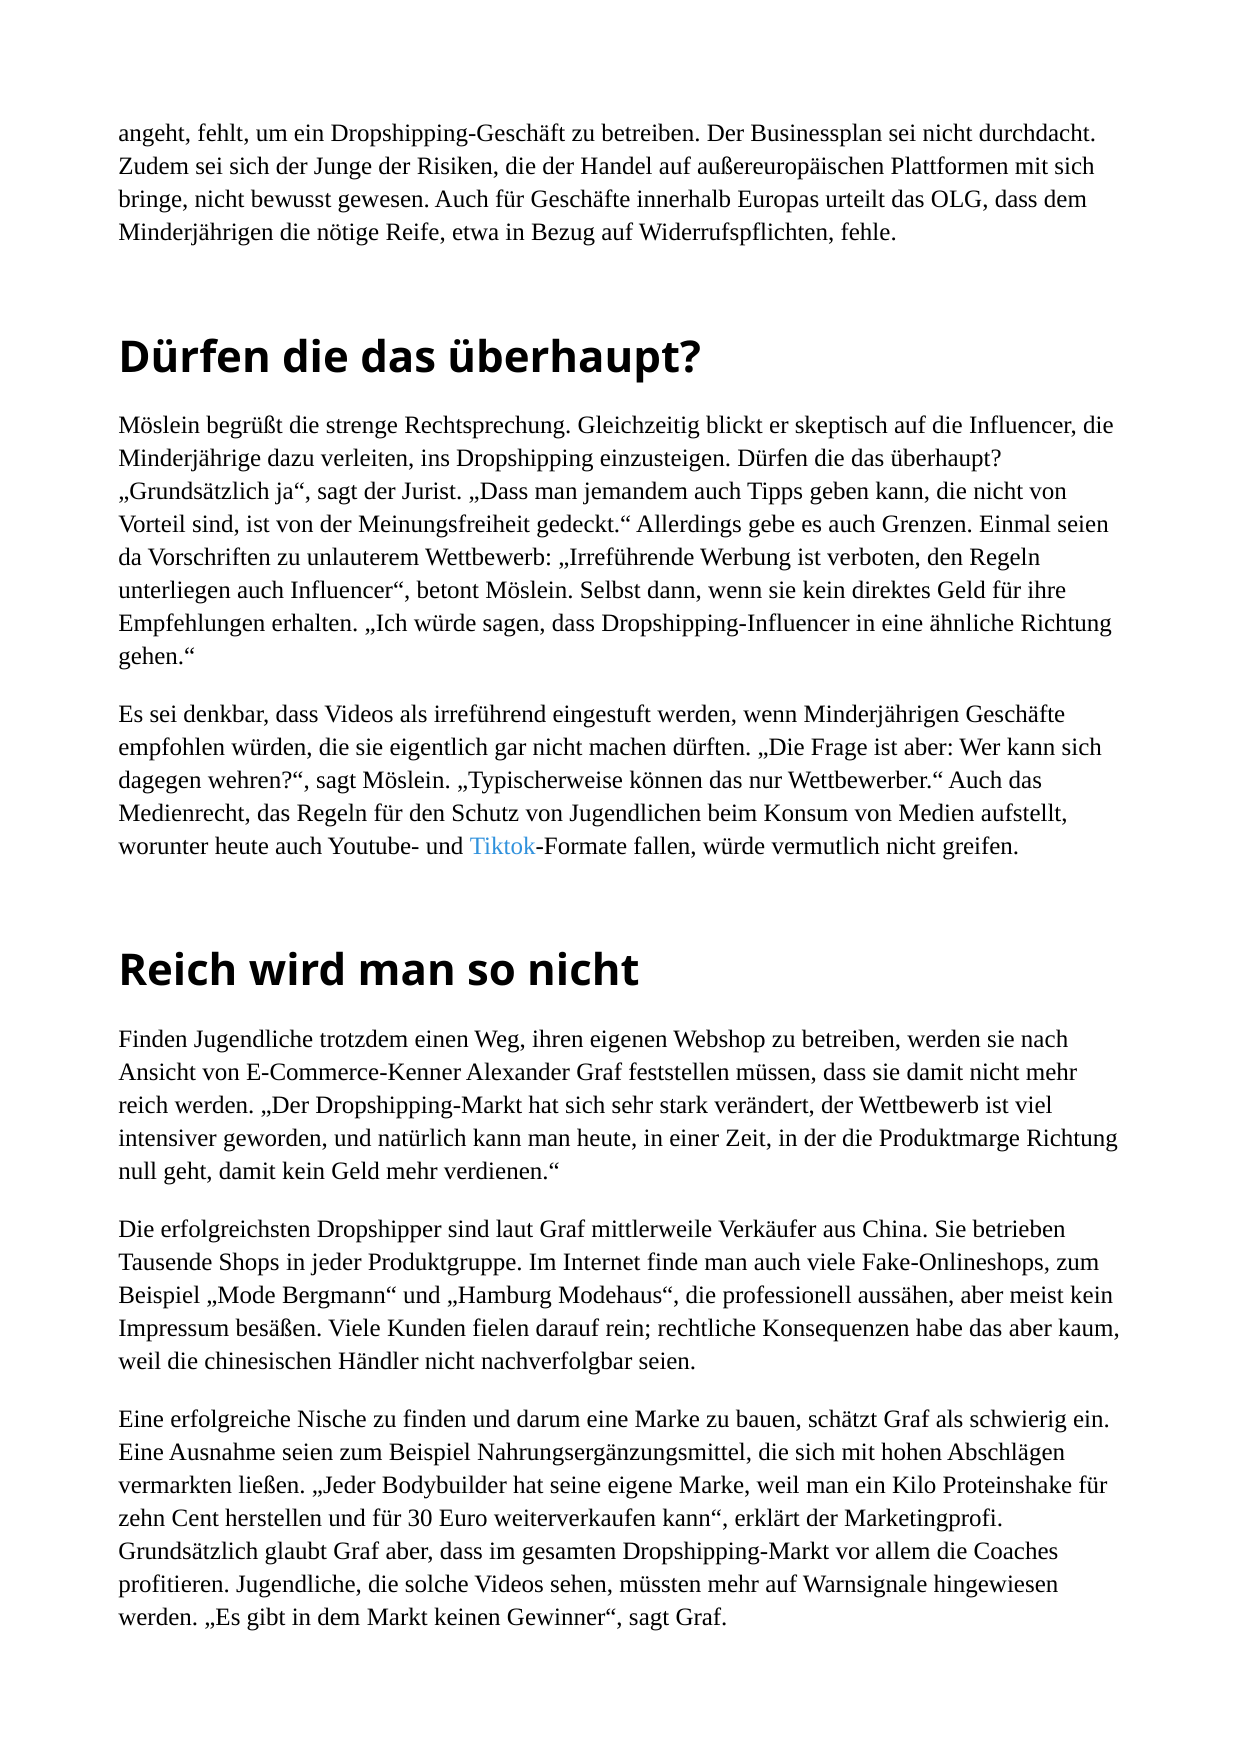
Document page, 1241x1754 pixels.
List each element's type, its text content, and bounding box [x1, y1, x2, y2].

text Die erfolgreichsten Dropshipper sind laut Graf mittlerweile Verkäufer aus China. Sie betrieben Tausende Shops in jeder Produktgruppe. Im Internet finde man auch viele Fake-Onlineshops, zum Beispiel „Mode Bergmann“ und „Hamburg Modehaus“, die professionell aussähen, aber meist kein Impressum besäßen. Viele Kunden fielen darauf rein; rechtliche Konsequenzen habe das aber kaum, weil die chinesischen Händler nicht nachverfolgbar seien. [118, 1214, 1122, 1374]
text Eine erfolgreiche Nische zu finden und darum eine Marke zu bauen, schätzt Graf als schwierig ein. Eine Ausnahme seien zum Beispiel Nahrungsergänzungsmittel, die sich mit hohen Abschlägen vermarkten ließen. „Jeder Bodybuilder hat seine eigene Marke, weil man ein Kilo Protein­shake für zehn Cent herstellen und für 30 Euro weiterverkaufen kann“, erklärt der Marketingprofi. Grundsätzlich glaubt Graf aber, dass im gesamten Dropshipping-Markt vor allem die Coaches profitieren. Jugendliche, die solche Videos sehen, müssten mehr auf Warnsignale hingewiesen werden. „Es gibt in dem Markt keinen Gewinner“, sagt Graf. [118, 1404, 1122, 1631]
text angeht, fehlt, um ein Dropshipping-Geschäft zu betreiben. Der Businessplan sei nicht durchdacht. Zudem sei sich der Junge der Risiken, die der Handel auf außereuropäischen Plattformen mit sich bringe, nicht bewusst gewesen. Auch für Geschäfte innerhalb Europas urteilt das OLG, dass dem Minderjährigen die nötige Reife, etwa in Bezug auf Widerrufspflichten, fehle. [118, 118, 1122, 246]
text Es sei denkbar, dass Videos als irreführend eingestuft werden, wenn Minderjährigen Geschäfte empfohlen würden, die sie eigentlich gar nicht machen dürften. „Die Frage ist aber: Wer kann sich dagegen wehren?“, sagt Möslein. „Typischerweise können das nur Wettbewerber.“ Auch das Medienrecht, das Regeln für den Schutz von Jugendlichen beim Konsum von Medien aufstellt, worunter heute auch Youtube- und Tiktok-Formate fallen, würde vermutlich nicht greifen. [118, 699, 1122, 860]
text Finden Jugendliche trotzdem einen Weg, ihren eigenen Webshop zu betreiben, werden sie nach Ansicht von E-Commerce-Kenner Alexander Graf feststellen müssen, dass sie damit nicht mehr reich werden. „Der Dropshipping-Markt hat sich sehr stark verändert, der Wettbewerb ist viel intensiver geworden, und natürlich kann man heute, in einer Zeit, in der die Produktmarge Richtung null geht, damit kein Geld mehr verdienen.“ [118, 1024, 1122, 1184]
subtitle Reich wird man so nicht [118, 939, 1122, 999]
text Möslein begrüßt die strenge Rechtsprechung. Gleichzeitig blickt er skeptisch auf die Influencer, die Minderjährige dazu verleiten, ins Dropshipping einzusteigen. Dürfen die das überhaupt? „Grundsätzlich ja“, sagt der Jurist. „Dass man jemandem auch Tipps geben kann, die nicht von Vorteil sind, ist von der Meinungsfreiheit gedeckt.“ Allerdings gebe es auch Grenzen. Einmal seien da Vorschriften zu unlauterem Wettbewerb: „Irreführende Werbung ist verboten, den Regeln unterliegen auch Influencer“, betont Möslein. Selbst dann, wenn sie kein direktes Geld für ihre Empfehlungen erhalten. „Ich würde sagen, dass Dropshipping-Influencer in eine ähnliche Richtung gehen.“ [118, 410, 1122, 670]
subtitle Dürfen die das überhaupt? [118, 325, 1122, 385]
